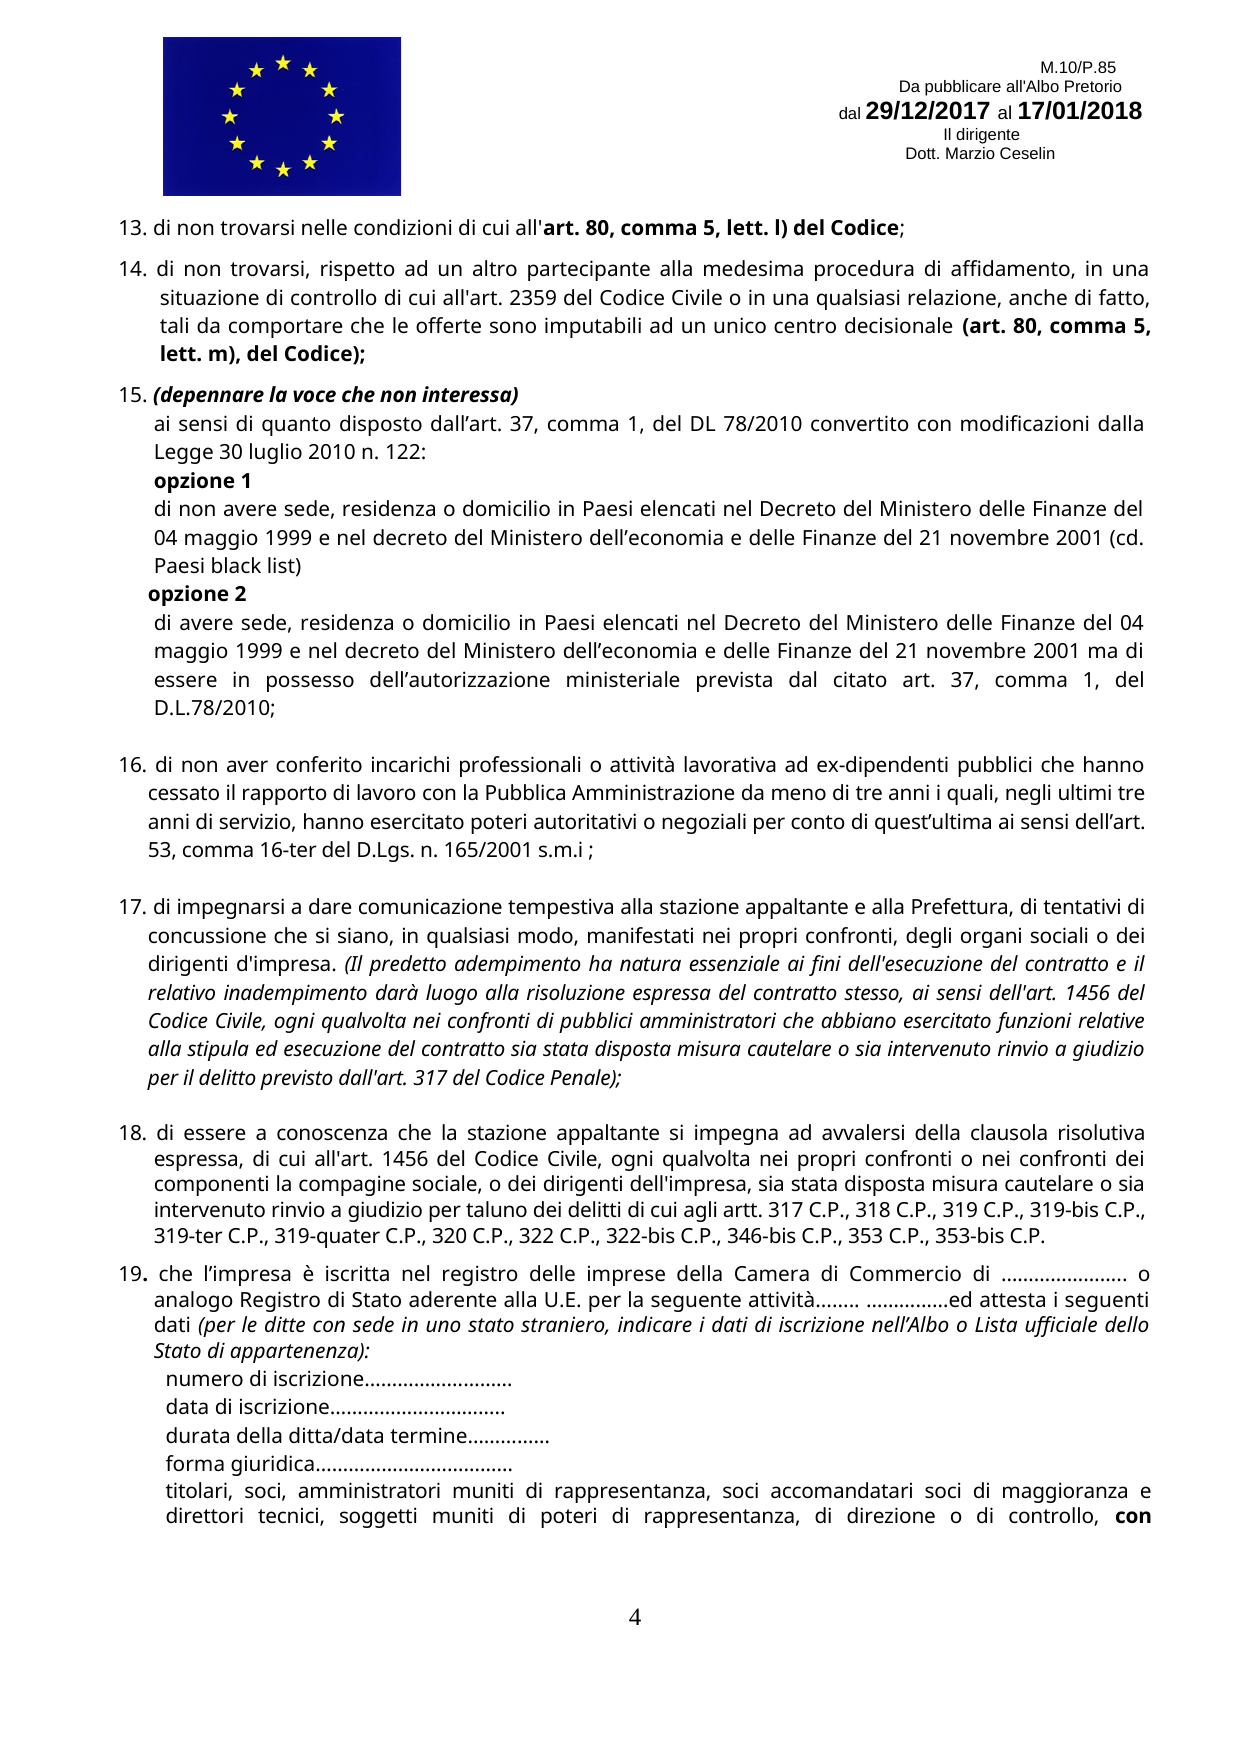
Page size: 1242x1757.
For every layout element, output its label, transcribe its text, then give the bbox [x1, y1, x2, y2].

text titolari, soci, amministratori muniti di rappresentanza, soci accomandatari soci di maggioranza e direttori tecnici, soggetti muniti di poteri di rappresentanza, di direzione o di controllo, con [165, 1478, 1152, 1529]
picture [163, 37, 402, 196]
text 17. di impegnarsi a dare comunicazione tempestiva alla stazione appaltante e alla Prefettura, di tentativi di concussione che si siano, in qualsiasi modo, manifestati nei propri confronti, degli organi sociali o dei dirigenti d'impresa. (Il predetto adempimento ha natura essenziale ai fini dell'esecuzione del contratto e il relativo inadempimento darà luogo alla risoluzione espressa del contratto stesso, ai sensi dell'art. 1456 del Codice Civile, ogni qualvolta nei confronti di pubblici amministratori che abbiano esercitato funzioni relative alla stipula ed esecuzione del contratto sia stata disposta misura cautelare o sia intervenuto rinvio a giudizio per il delitto previsto dall'art. 317 del Codice Penale); [118, 892, 1146, 1091]
text data di iscrizione………………………….. [165, 1392, 1152, 1421]
text numero di iscrizione……………………… [165, 1364, 1152, 1392]
text 13. di non trovarsi nelle condizioni di cui all'art. 80, comma 5, lett. l) del Codice; [118, 213, 1152, 242]
text 19. che l’impresa è iscritta nel registro delle imprese della Camera di Commercio di ………………….. o analogo Registro di Stato aderente alla U.E. per la seguente attività........ ……………ed attesta i seguenti dati (per le ditte con sede in uno stato straniero, indicare i dati di iscrizione nell’Albo o Lista ufficiale dello Stato di appartenenza): [118, 1261, 1152, 1364]
text opzione 1 [153, 466, 1146, 494]
text 16. di non aver conferito incarichi professionali o attività lavorativa ad ex-dipendenti pubblici che hanno cessato il rapporto di lavoro con la Pubblica Amministrazione da meno di tre anni i quali, negli ultimi tre anni di servizio, hanno esercitato poteri autoritativi o negoziali per conto di quest’ultima ai sensi dell’art. 53, comma 16-ter del D.Lgs. n. 165/2001 s.m.i ; [118, 750, 1146, 864]
text di avere sede, residenza o domicilio in Paesi elencati nel Decreto del Ministero delle Finanze del 04 maggio 1999 e nel decreto del Ministero dell’economia e delle Finanze del 21 novembre 2001 ma di essere in possesso dell’autorizzazione ministeriale prevista dal citato art. 37, comma 1, del D.L.78/2010; [153, 608, 1146, 722]
text durata della ditta/data termine…………… [165, 1421, 1152, 1449]
text 15. (depennare la voce che non interessa) [118, 380, 1146, 409]
text 14. di non trovarsi, rispetto ad un altro partecipante alla medesima procedura di affidamento, in una situazione di controllo di cui all'art. 2359 del Codice Civile o in una qualsiasi relazione, anche di fatto, tali da comportare che le offerte sono imputabili ad un unico centro decisionale (art. 80, comma 5, lett. m), del Codice); [118, 254, 1152, 368]
text ai sensi di quanto disposto dall’art. 37, comma 1, del DL 78/2010 convertito con modificazioni dalla Legge 30 luglio 2010 n. 122: [118, 409, 1146, 466]
text di non avere sede, residenza o domicilio in Paesi elencati nel Decreto del Ministero delle Finanze del 04 maggio 1999 e nel decreto del Ministero dell’economia e delle Finanze del 21 novembre 2001 (cd. Paesi black list) [153, 494, 1146, 579]
text 18. di essere a conoscenza che la stazione appaltante si impegna ad avvalersi della clausola risolutiva espressa, di cui all'art. 1456 del Codice Civile, ogni qualvolta nei propri confronti o nei confronti dei componenti la compagine sociale, o dei dirigenti dell'impresa, sia stata disposta misura cautelare o sia intervenuto rinvio a giudizio per taluno dei delitti di cui agli artt. 317 C.P., 318 C.P., 319 C.P., 319-bis C.P., 319-ter C.P., 319-quater C.P., 320 C.P., 322 C.P., 322-bis C.P., 346-bis C.P., 353 C.P., 353-bis C.P. [118, 1120, 1146, 1248]
text forma giuridica……………………………… [165, 1449, 1152, 1478]
text opzione 2 [148, 579, 1146, 608]
